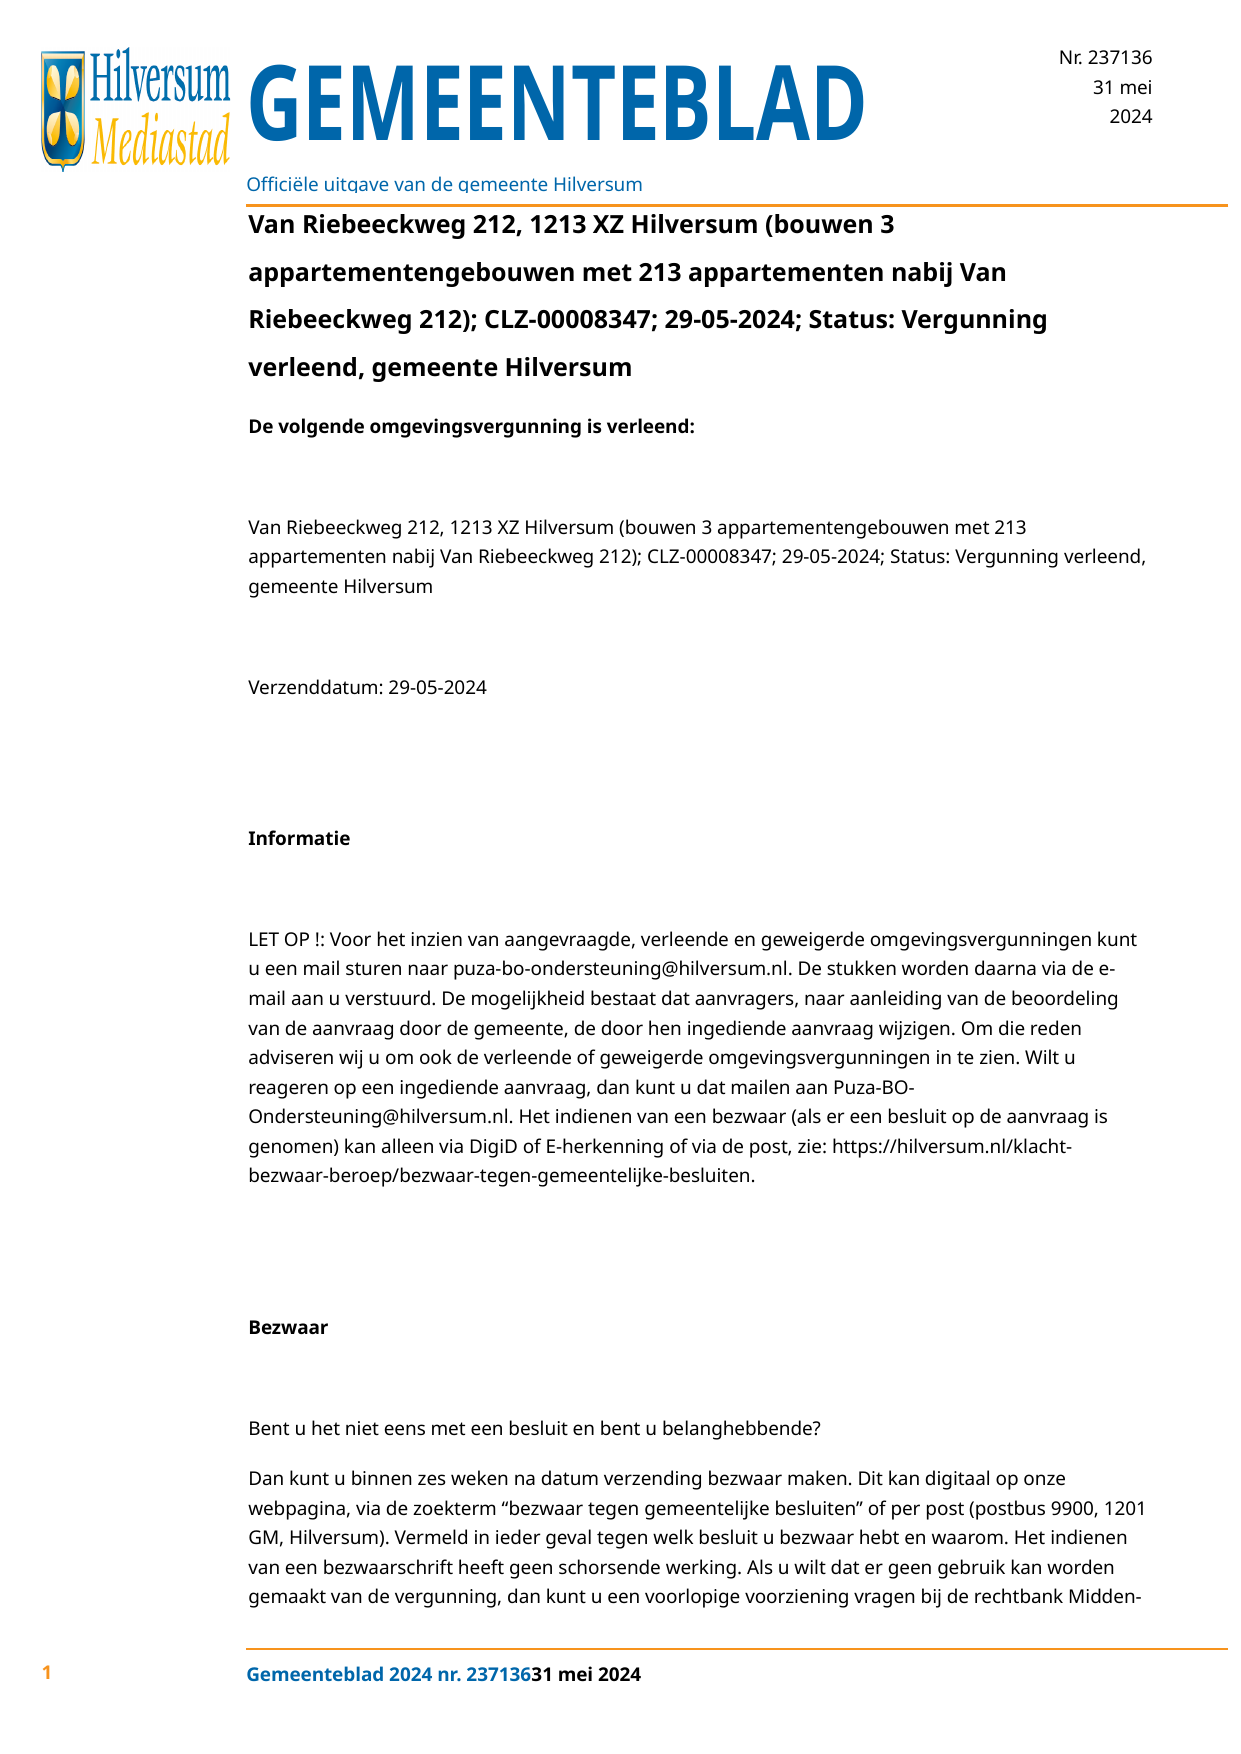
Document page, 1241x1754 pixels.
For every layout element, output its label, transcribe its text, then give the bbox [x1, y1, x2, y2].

text Dan kunt u binnen zes weken na datum verzending bezwaar maken. Dit kan digitaal op onze webpagina, via de zoekterm “bezwaar tegen gemeentelijke besluiten” of per post (postbus 9900, 1201 GM, Hilversum). Vermeld in ieder geval tegen welk besluit u bezwaar hebt en waarom. Het indienen van een bezwaarschrift heeft geen schorsende werking. Als u wilt dat er geen gebruik kan worden gemaakt van de vergunning, dan kunt u een voorlopige voorziening vragen bij de rechtbank Midden- [248, 1465, 1152, 1609]
text Van Riebeeckweg 212, 1213 XZ Hilversum (bouwen 3 appartementengebouwen met 213 appartementen nabij Van Riebeeckweg 212); CLZ-00008347; 29-05-2024; Status: Vergunning verleend, gemeente Hilversum [248, 514, 1152, 599]
text Verzenddatum: 29-05-2024 [248, 674, 1152, 700]
text Informatie [248, 825, 1152, 851]
text LET OP !: Voor het inzien van aangevraagde, verleende en geweigerde omgevingsvergunningen kunt u een mail sturen naar puza-bo-ondersteuning@hilversum.nl. De stukken worden daarna via de e-mail aan u verstuurd. De mogelijkheid bestaat dat aanvragers, naar aanleiding van de beoordeling van de aanvraag door de gemeente, de door hen ingediende aanvraag wijzigen. Om die reden adviseren wij u om ook de verleende of geweigerde omgevingsvergunningen in te zien. Wilt u reageren op een ingediende aanvraag, dan kunt u dat mailen aan Puza-BO-Ondersteuning@hilversum.nl. Het indienen van een bezwaar (als er een besluit op de aanvraag is genomen) kan alleen via DigiD of E-herkenning of via de post, zie: https://hilversum.nl/klacht-bezwaar-beroep/bezwaar-tegen-gemeentelijke-besluiten. [248, 926, 1152, 1188]
text De volgende omgevingsvergunning is verleend: [248, 413, 1152, 439]
text Van Riebeeckweg 212, 1213 XZ Hilversum (bouwen 3 appartementengebouwen met 213 appartementen nabij Van Riebeeckweg 212); CLZ-00008347; 29-05-2024; Status: Vergunning verleend, gemeente Hilversum [248, 207, 1152, 384]
text Bezwaar [248, 1314, 1152, 1340]
picture [41, 47, 231, 172]
text Bent u het niet eens met een besluit en bent u belanghebbende? [248, 1415, 1152, 1441]
